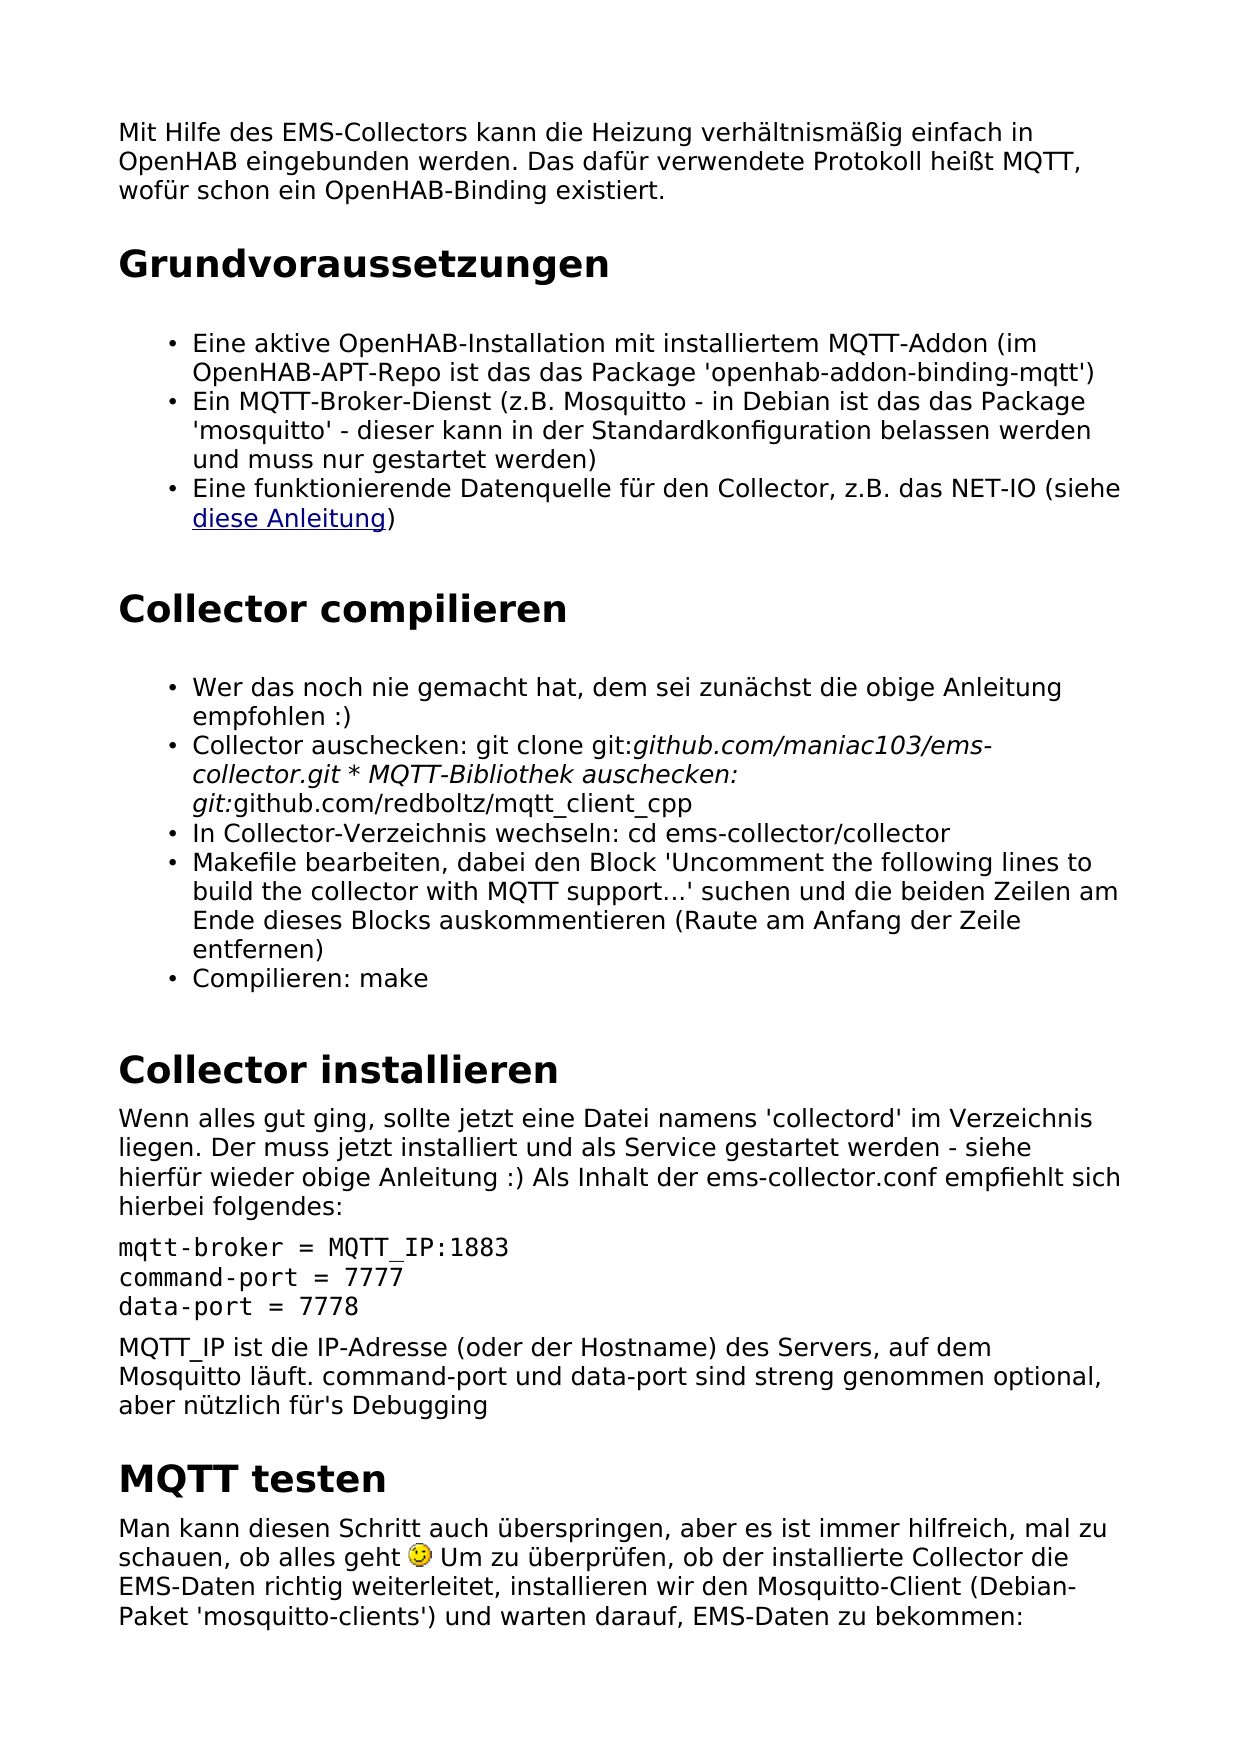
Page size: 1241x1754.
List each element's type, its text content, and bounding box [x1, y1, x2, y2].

list Compilieren: make [177, 965, 1122, 994]
list Eine aktive OpenHAB-Installation mit installiertem MQTT-Addon (im OpenHAB-APT-Repo ist das das Package 'openhab-addon-binding-mqtt') [177, 329, 1122, 387]
list Wer das noch nie gemacht hat, dem sei zunächst die obige Anleitung empfohlen :) [177, 673, 1122, 731]
subtitle Grundvoraussetzungen [118, 243, 1122, 287]
list In Collector-Verzeichnis wechseln: cd ems-collector/collector [177, 819, 1122, 848]
picture [408, 1543, 432, 1567]
list Ein MQTT-Broker-Dienst (z.B. Mosquitto - in Debian ist das das Package 'mosquitto' - dieser kann in der Standardkonfiguration belassen werden und muss nur gestartet werden) [177, 387, 1122, 474]
subtitle Collector compilieren [118, 587, 1122, 631]
text Man kann diesen Schritt auch überspringen, aber es ist immer hilfreich, mal zu schauen, ob alles geht Um zu überprüfen, ob der installierte Collector die EMS-Daten richtig weiterleitet, installieren wir den Mosquitto-Client (Debian-Paket 'mosquitto-clients') und warten darauf, EMS-Daten zu bekommen: [118, 1514, 1122, 1631]
list Collector auschecken: git clone git:github.com/maniac103/ems-collector.git * MQTT-Bibliothek auschecken: git:github.com/redboltz/mqtt_client_cpp [177, 731, 1122, 819]
text Wenn alles gut ging, sollte jetzt eine Datei namens 'collectord' im Verzeichnis liegen. Der muss jetzt installiert und als Service gestartet werden - siehe hierfür wieder obige Anleitung :) Als Inhalt der ems-collector.conf empfiehlt sich hierbei folgendes: [118, 1104, 1122, 1221]
text mqtt-broker = MQTT_IP:1883 command-port = 7777 data-port = 7778 [118, 1234, 1122, 1321]
subtitle Collector installieren [118, 1048, 1122, 1092]
list Eine funktionierende Datenquelle für den Collector, z.B. das NET-IO (siehe diese Anleitung) [177, 474, 1122, 533]
text MQTT_IP ist die IP-Adresse (oder der Hostname) des Servers, auf dem Mosquitto läuft. command-port und data-port sind streng genommen optional, aber nützlich für's Debugging [118, 1333, 1122, 1420]
text Mit Hilfe des EMS-Collectors kann die Heizung verhältnismäßig einfach in OpenHAB eingebunden werden. Das dafür verwendete Protokoll heißt MQTT, wofür schon ein OpenHAB-Binding existiert. [118, 118, 1122, 206]
list Makefile bearbeiten, dabei den Block 'Uncomment the following lines to build the collector with MQTT support...' suchen und die beiden Zeilen am Ende dieses Blocks auskommentieren (Raute am Anfang der Zeile entfernen) [177, 848, 1122, 965]
subtitle MQTT testen [118, 1458, 1122, 1502]
